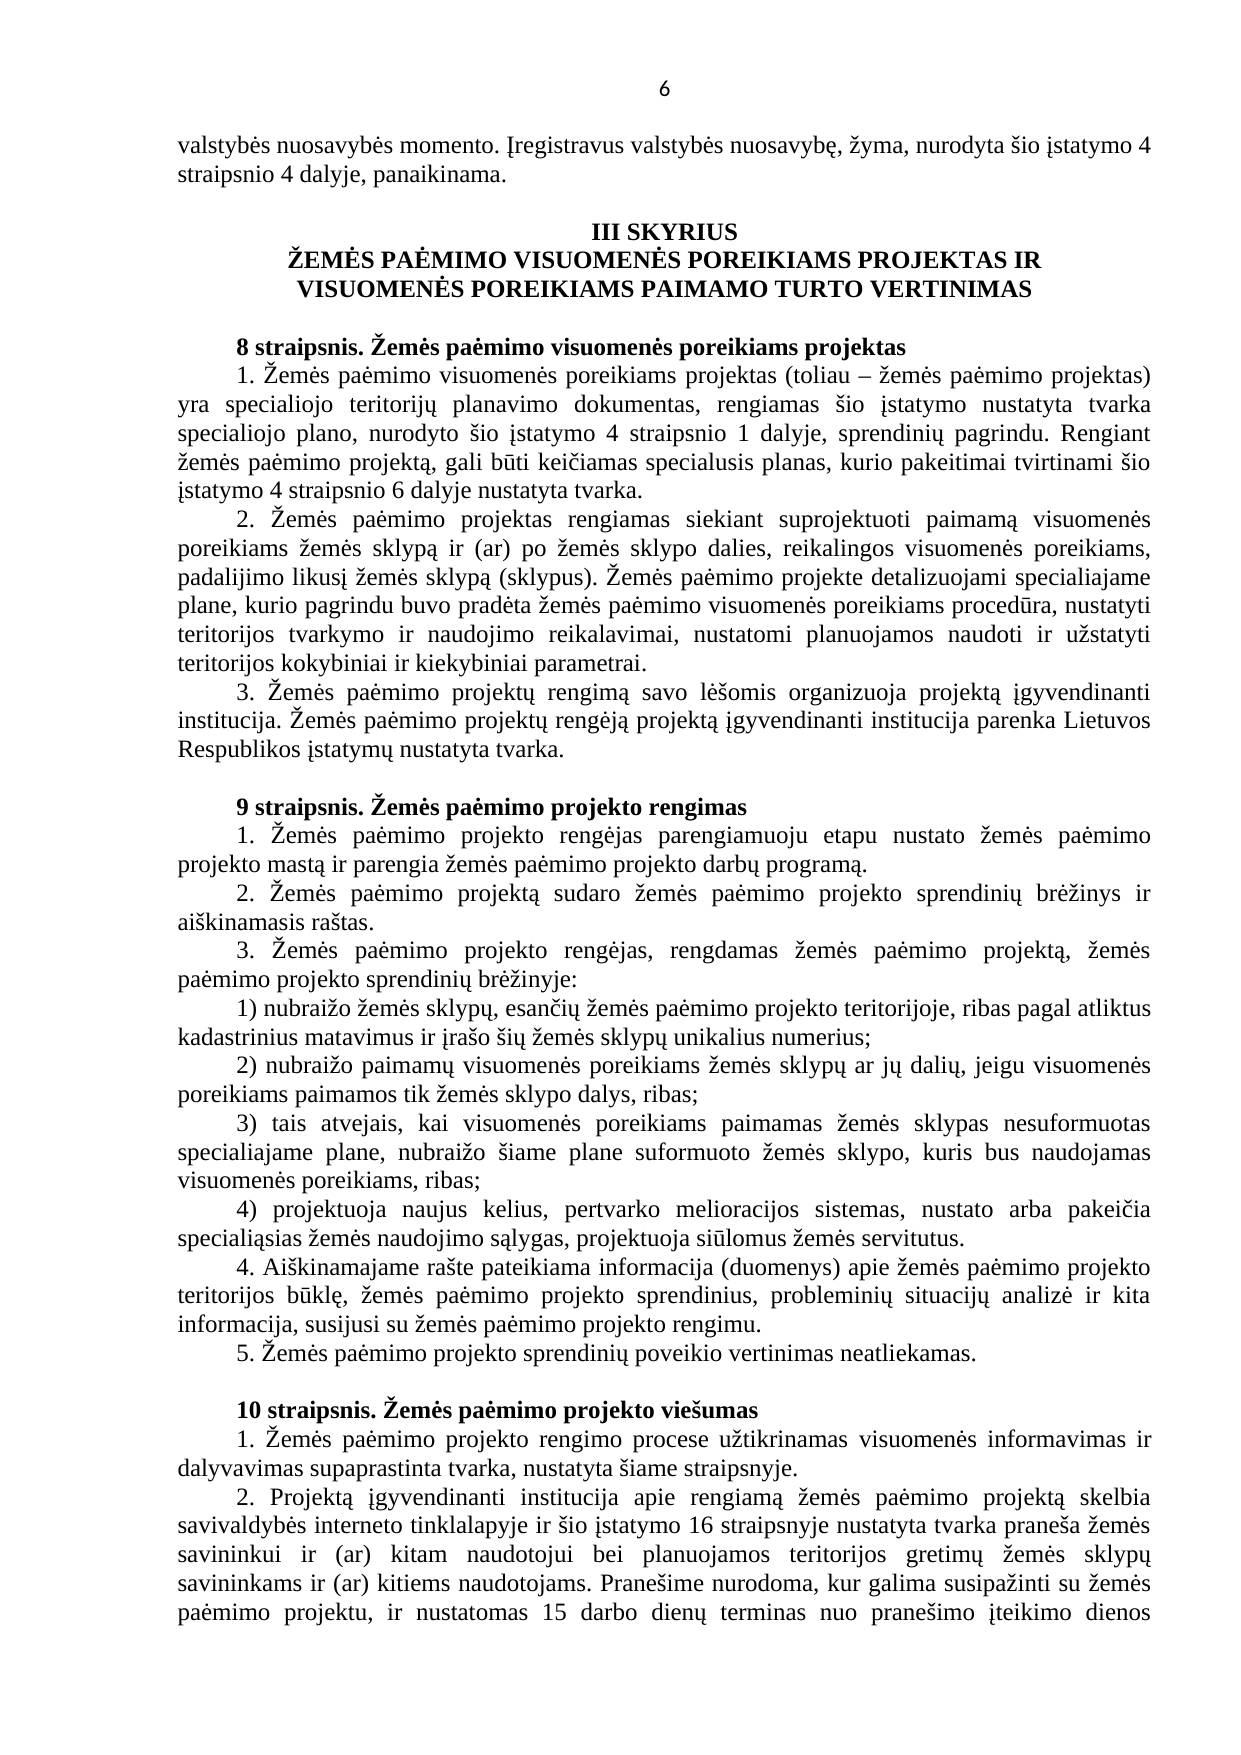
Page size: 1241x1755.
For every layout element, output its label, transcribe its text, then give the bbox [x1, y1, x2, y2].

text ŽEMĖS PAĖMIMO VISUOMENĖS POREIKIAMS PROJEKTAS IR [177, 246, 1152, 274]
text 8 straipsnis. Žemės paėmimo visuomenės poreikiams projektas [177, 332, 1152, 361]
text 3) tais atvejais, kai visuomenės poreikiams paimamas žemės sklypas nesuformuotas specialiajame plane, nubraižo šiame plane suformuoto žemės sklypo, kuris bus naudojamas visuomenės poreikiams, ribas; [177, 1108, 1152, 1194]
text 2. Projektą įgyvendinanti institucija apie rengiamą žemės paėmimo projektą skelbia savivaldybės interneto tinklalapyje ir šio įstatymo 16 straipsnyje nustatyta tvarka praneša žemės savininkui ir (ar) kitam naudotojui bei planuojamos teritorijos gretimų žemės sklypų savininkams ir (ar) kitiems naudotojams. Pranešime nurodoma, kur galima susipažinti su žemės paėmimo projektu, ir nustatomas 15 darbo dienų terminas nuo pranešimo įteikimo dienos [177, 1482, 1152, 1626]
text 4. Aiškinamajame rašte pateikiama informacija (duomenys) apie žemės paėmimo projekto teritorijos būklę, žemės paėmimo projekto sprendinius, probleminių situacijų analizė ir kita informacija, susijusi su žemės paėmimo projekto rengimu. [177, 1252, 1152, 1338]
text 2. Žemės paėmimo projektas rengiamas siekiant suprojektuoti paimamą visuomenės poreikiams žemės sklypą ir (ar) po žemės sklypo dalies, reikalingos visuomenės poreikiams, padalijimo likusį žemės sklypą (sklypus). Žemės paėmimo projekte detalizuojami specialiajame plane, kurio pagrindu buvo pradėta žemės paėmimo visuomenės poreikiams procedūra, nustatyti teritorijos tvarkymo ir naudojimo reikalavimai, nustatomi planuojamos naudoti ir užstatyti teritorijos kokybiniai ir kiekybiniai parametrai. [177, 504, 1152, 677]
text 4) projektuoja naujus kelius, pertvarko melioracijos sistemas, nustato arba pakeičia specialiąsias žemės naudojimo sąlygas, projektuoja siūlomus žemės servitutus. [177, 1194, 1152, 1252]
text 2. Žemės paėmimo projektą sudaro žemės paėmimo projekto sprendinių brėžinys ir aiškinamasis raštas. [177, 878, 1152, 936]
text 1. Žemės paėmimo visuomenės poreikiams projektas (toliau – žemės paėmimo projektas) yra specialiojo teritorijų planavimo dokumentas, rengiamas šio įstatymo nustatyta tvarka specialiojo plano, nurodyto šio įstatymo 4 straipsnio 1 dalyje, sprendinių pagrindu. Rengiant žemės paėmimo projektą, gali būti keičiamas specialusis planas, kurio pakeitimai tvirtinami šio įstatymo 4 straipsnio 6 dalyje nustatyta tvarka. [177, 361, 1152, 504]
text 5. Žemės paėmimo projekto sprendinių poveikio vertinimas neatliekamas. [177, 1338, 1152, 1367]
text 1) nubraižo žemės sklypų, esančių žemės paėmimo projekto teritorijoje, ribas pagal atliktus kadastrinius matavimus ir įrašo šių žemės sklypų unikalius numerius; [177, 993, 1152, 1051]
text 1. Žemės paėmimo projekto rengimo procese užtikrinamas visuomenės informavimas ir dalyvavimas supaprastinta tvarka, nustatyta šiame straipsnyje. [177, 1424, 1152, 1482]
text 2) nubraižo paimamų visuomenės poreikiams žemės sklypų ar jų dalių, jeigu visuomenės poreikiams paimamos tik žemės sklypo dalys, ribas; [177, 1051, 1152, 1108]
text 1. Žemės paėmimo projekto rengėjas parengiamuoju etapu nustato žemės paėmimo projekto mastą ir parengia žemės paėmimo projekto darbų programą. [177, 821, 1152, 878]
text 3. Žemės paėmimo projekto rengėjas, rengdamas žemės paėmimo projektą, žemės paėmimo projekto sprendinių brėžinyje: [177, 936, 1152, 993]
text III SKYRIUS [177, 217, 1152, 246]
text 3. Žemės paėmimo projektų rengimą savo lėšomis organizuoja projektą įgyvendinanti institucija. Žemės paėmimo projektų rengėją projektą įgyvendinanti institucija parenka Lietuvos Respublikos įstatymų nustatyta tvarka. [177, 677, 1152, 763]
text 9 straipsnis. Žemės paėmimo projekto rengimas [177, 792, 1152, 821]
text valstybės nuosavybės momento. Įregistravus valstybės nuosavybę, žyma, nurodyta šio įstatymo 4 straipsnio 4 dalyje, panaikinama. [177, 131, 1152, 188]
text VISUOMENĖS POREIKIAMS PAIMAMO TURTO VERTINIMAS [177, 274, 1152, 303]
text 10 straipsnis. Žemės paėmimo projekto viešumas [177, 1396, 1152, 1424]
